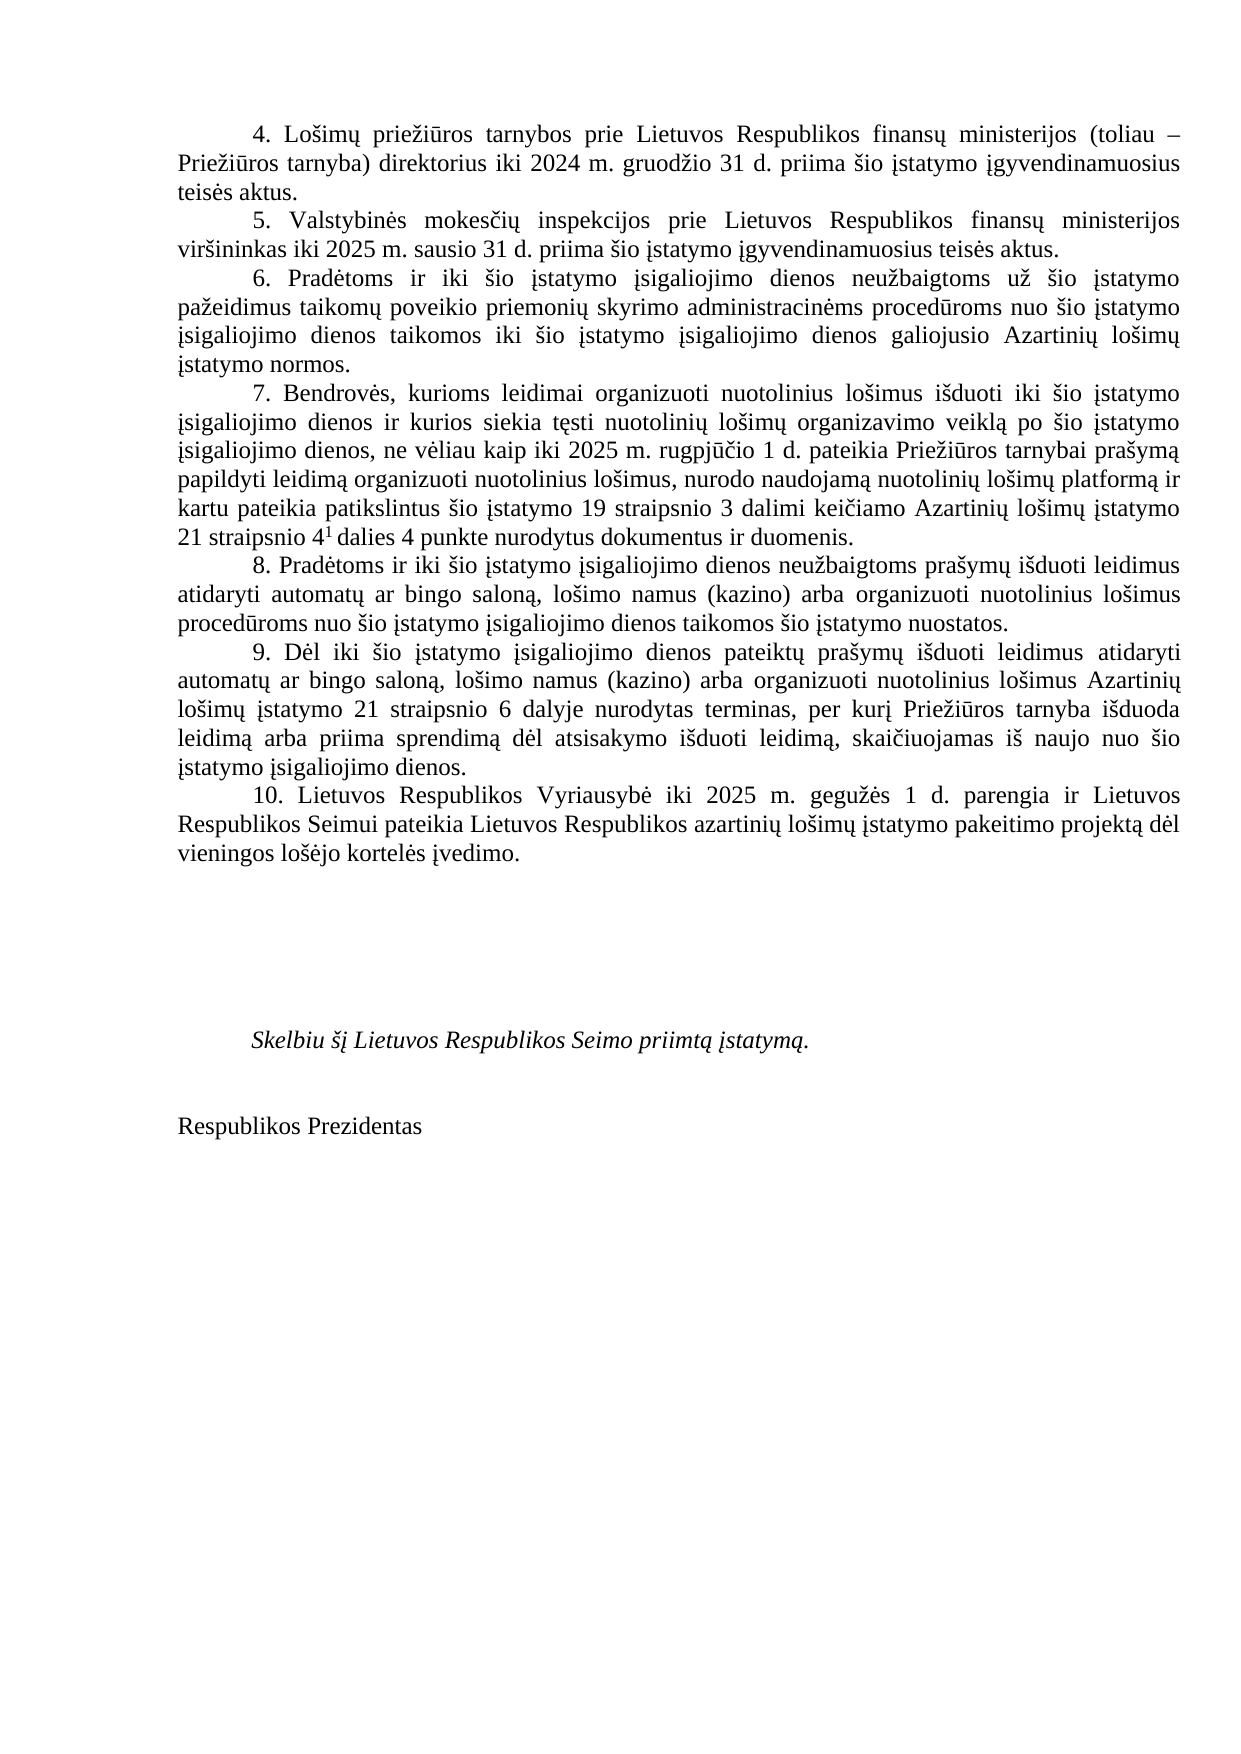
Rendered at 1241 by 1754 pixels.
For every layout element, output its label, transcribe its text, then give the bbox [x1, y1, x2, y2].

text 6. Pradėtoms ir iki šio įstatymo įsigaliojimo dienos neužbaigtoms už šio įstatymo pažeidimus taikomų poveikio priemonių skyrimo administracinėms procedūroms nuo šio įstatymo įsigaliojimo dienos taikomos iki šio įstatymo įsigaliojimo dienos galiojusio Azartinių lošimų įstatymo normos. [177, 263, 1181, 378]
text 5. Valstybinės mokesčių inspekcijos prie Lietuvos Respublikos finansų ministerijos viršininkas iki 2025 m. sausio 31 d. priima šio įstatymo įgyvendinamuosius teisės aktus. [177, 205, 1181, 263]
text 9. Dėl iki šio įstatymo įsigaliojimo dienos pateiktų prašymų išduoti leidimus atidaryti automatų ar bingo saloną, lošimo namus (kazino) arba organizuoti nuotolinius lošimus Azartinių lošimų įstatymo 21 straipsnio 6 dalyje nurodytas terminas, per kurį Priežiūros tarnyba išduoda leidimą arba priima sprendimą dėl atsisakymo išduoti leidimą, skaičiuojamas iš naujo nuo šio įstatymo įsigaliojimo dienos. [177, 637, 1181, 780]
text Skelbiu šį Lietuvos Respublikos Seimo priimtą įstatymą. [177, 1025, 1181, 1053]
text Respublikos Prezidentas [177, 1111, 1181, 1140]
text 4. Lošimų priežiūros tarnybos prie Lietuvos Respublikos finansų ministerijos (toliau – Priežiūros tarnyba) direktorius iki 2024 m. gruodžio 31 d. priima šio įstatymo įgyvendinamuosius teisės aktus. [177, 119, 1181, 205]
text 7. Bendrovės, kurioms leidimai organizuoti nuotolinius lošimus išduoti iki šio įstatymo įsigaliojimo dienos ir kurios siekia tęsti nuotolinių lošimų organizavimo veiklą po šio įstatymo įsigaliojimo dienos, ne vėliau kaip iki 2025 m. rugpjūčio 1 d. pateikia Priežiūros tarnybai prašymą papildyti leidimą organizuoti nuotolinius lošimus, nurodo naudojamą nuotolinių lošimų platformą ir kartu pateikia patikslintus šio įstatymo 19 straipsnio 3 dalimi keičiamo Azartinių lošimų įstatymo 21 straipsnio 41 dalies 4 punkte nurodytus dokumentus ir duomenis. [177, 378, 1181, 550]
text 8. Pradėtoms ir iki šio įstatymo įsigaliojimo dienos neužbaigtoms prašymų išduoti leidimus atidaryti automatų ar bingo saloną, lošimo namus (kazino) arba organizuoti nuotolinius lošimus procedūroms nuo šio įstatymo įsigaliojimo dienos taikomos šio įstatymo nuostatos. [177, 550, 1181, 637]
text 10. Lietuvos Respublikos Vyriausybė iki 2025 m. gegužės 1 d. parengia ir Lietuvos Respublikos Seimui pateikia Lietuvos Respublikos azartinių lošimų įstatymo pakeitimo projektą dėl vieningos lošėjo kortelės įvedimo. [177, 780, 1181, 867]
